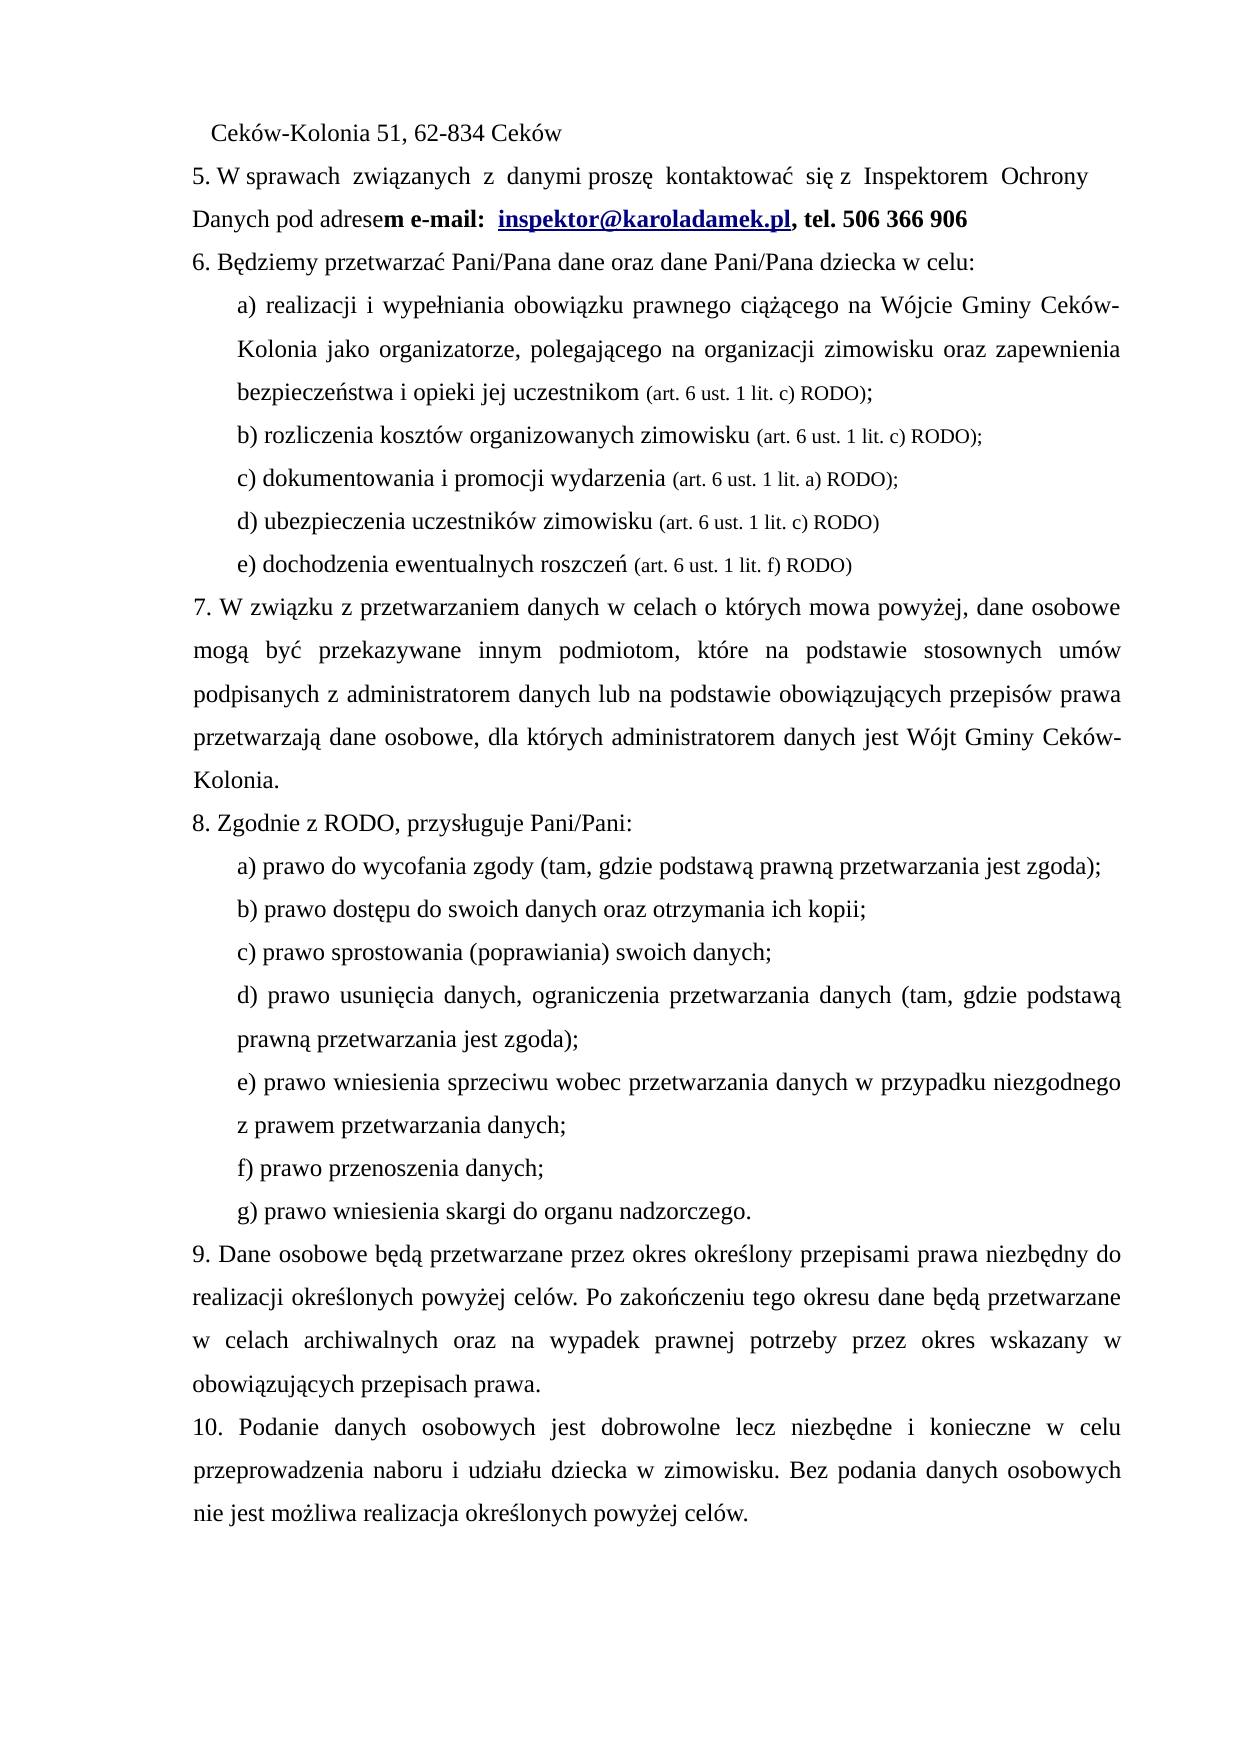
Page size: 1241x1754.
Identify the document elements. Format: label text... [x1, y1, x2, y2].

subtitle 5. W sprawach związanych z danymi proszę kontaktować się z Inspektorem Ochrony [118, 161, 1122, 190]
subtitle c) prawo sprostowania (poprawiania) swoich danych; [237, 937, 1122, 966]
subtitle 8. Zgodnie z RODO, przysługuje Pani/Pani: [118, 808, 1122, 837]
subtitle a) realizacji i wypełniania obowiązku prawnego ciążącego na Wójcie Gminy Ceków-Kolonia jako organizatorze, polegającego na organizacji zimowisku oraz zapewnienia bezpieczeństwa i opieki jej uczestnikom (art. 6 ust. 1 lit. c) RODO); [237, 291, 1121, 406]
subtitle a) prawo do wycofania zgody (tam, gdzie podstawą prawną przetwarzania jest zgoda); [237, 851, 1122, 880]
subtitle Ceków-Kolonia 51, 62-834 Ceków [118, 118, 1122, 147]
subtitle 7. W związku z przetwarzaniem danych w celach o których mowa powyżej, dane osobowe mogą być przekazywane innym podmiotom, które na podstawie stosownych umów podpisanych z administratorem danych lub na podstawie obowiązujących przepisów prawa przetwarzają dane osobowe, dla których administratorem danych jest Wójt Gminy Ceków-Kolonia. [193, 592, 1122, 794]
subtitle g) prawo wniesienia skargi do organu nadzorczego. [237, 1196, 1122, 1225]
subtitle 6. Będziemy przetwarzać Pani/Pana dane oraz dane Pani/Pana dziecka w celu: [118, 247, 1122, 276]
subtitle d) prawo usunięcia danych, ograniczenia przetwarzania danych (tam, gdzie podstawą prawną przetwarzania jest zgoda); [237, 981, 1122, 1052]
subtitle d) ubezpieczenia uczestników zimowisku (art. 6 ust. 1 lit. c) RODO) [237, 506, 1122, 535]
subtitle 9. Dane osobowe będą przetwarzane przez okres określony przepisami prawa niezbędny do realizacji określonych powyżej celów. Po zakończeniu tego okresu dane będą przetwarzane w celach archiwalnych oraz na wypadek prawnej potrzeby przez okres wskazany w obowiązujących przepisach prawa. [192, 1239, 1122, 1397]
subtitle e) prawo wniesienia sprzeciwu wobec przetwarzania danych w przypadku niezgodnego z prawem przetwarzania danych; [237, 1067, 1122, 1139]
subtitle e) dochodzenia ewentualnych roszczeń (art. 6 ust. 1 lit. f) RODO) [237, 549, 1122, 578]
subtitle b) rozliczenia kosztów organizowanych zimowisku (art. 6 ust. 1 lit. c) RODO); [237, 420, 1122, 449]
subtitle b) prawo dostępu do swoich danych oraz otrzymania ich kopii; [237, 894, 1122, 923]
subtitle Danych pod adresem e-mail: inspektor@karoladamek.pl, tel. 506 366 906 [118, 204, 1122, 233]
subtitle c) dokumentowania i promocji wydarzenia (art. 6 ust. 1 lit. a) RODO); [237, 463, 1122, 492]
subtitle f) prawo przenoszenia danych; [237, 1153, 1122, 1182]
subtitle 10. Podanie danych osobowych jest dobrowolne lecz niezbędne i konieczne w celu przeprowadzenia naboru i udziału dziecka w zimowisku. Bez podania danych osobowych nie jest możliwa realizacja określonych powyżej celów. [192, 1412, 1122, 1527]
